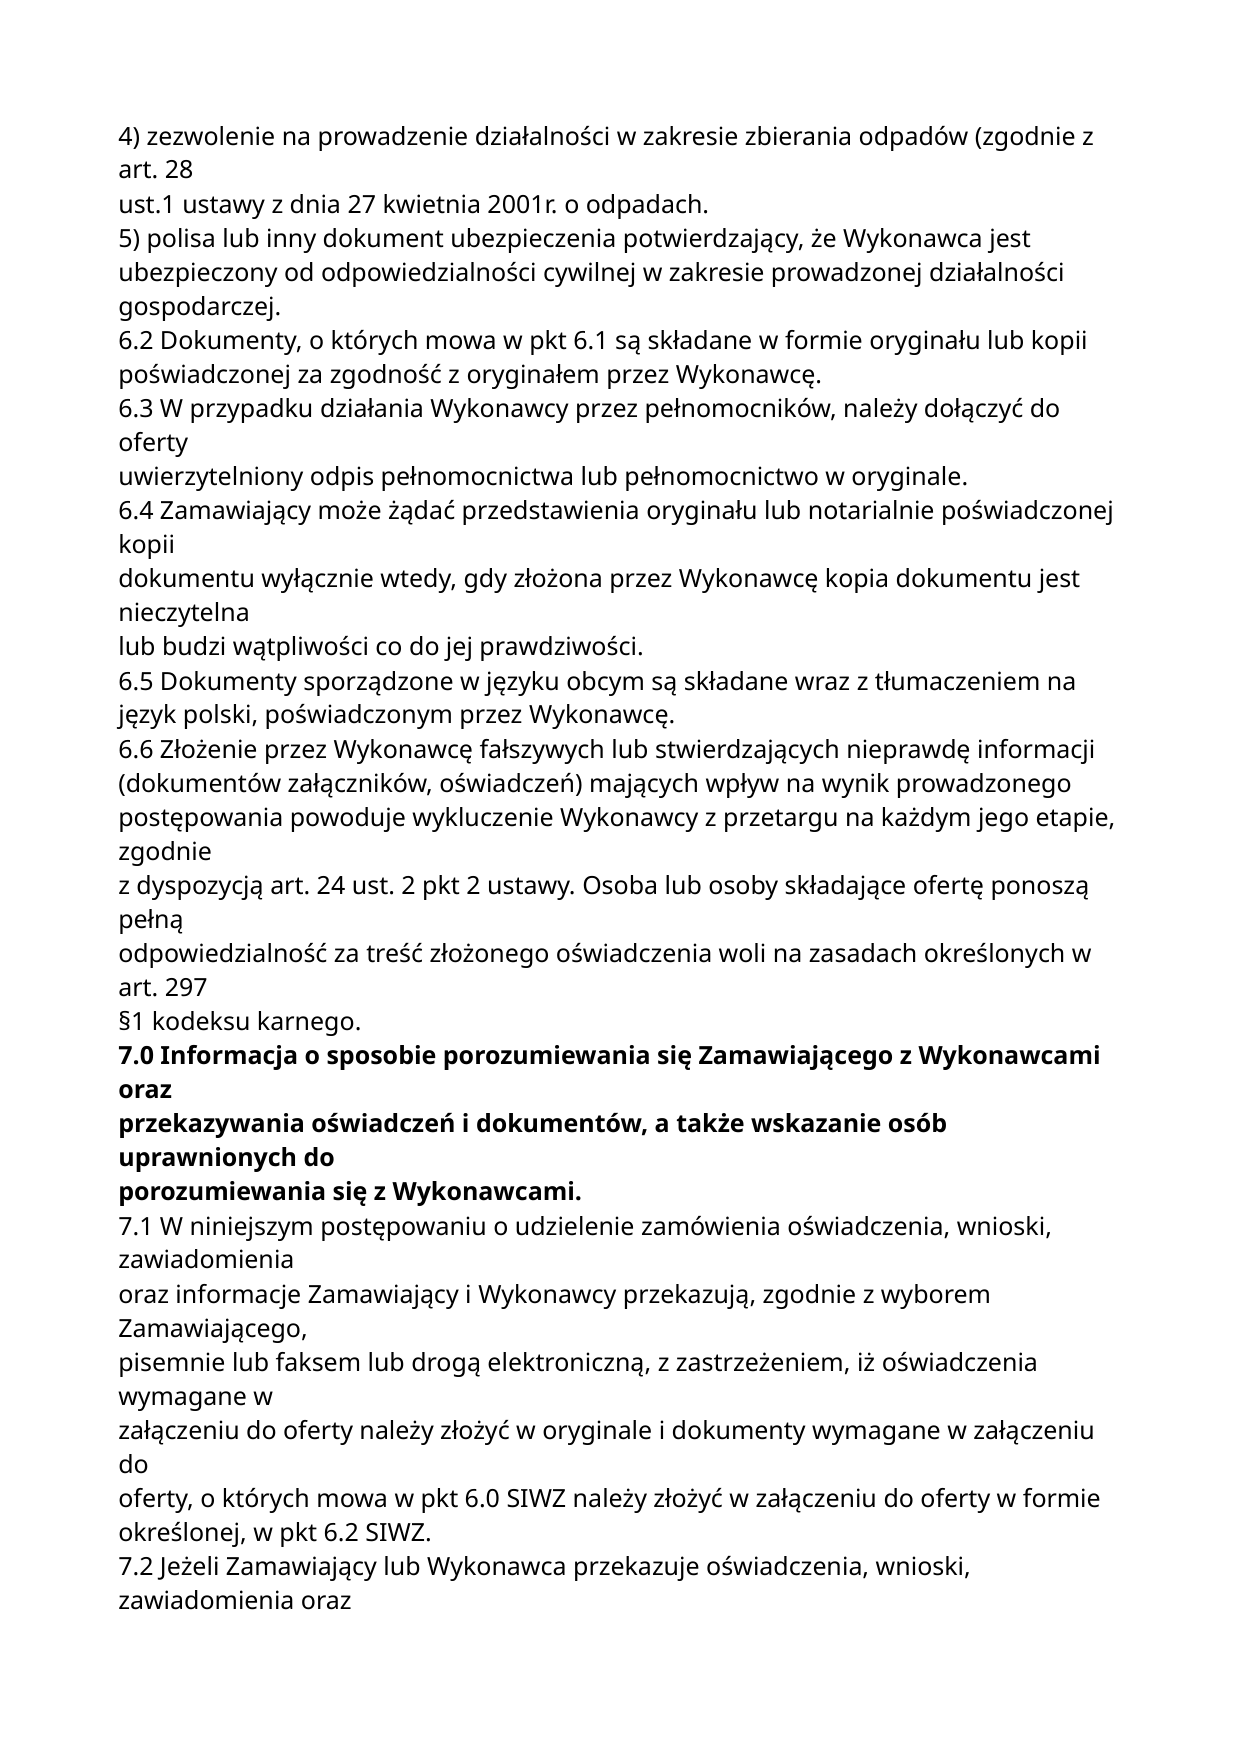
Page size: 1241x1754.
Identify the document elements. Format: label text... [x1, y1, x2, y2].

text ust.1 ustawy z dnia 27 kwietnia 2001r. o odpadach. [118, 186, 1122, 220]
text 6.4 Zamawiający może żądać przedstawienia oryginału lub notarialnie poświadczonej kopii [118, 493, 1122, 561]
text lub budzi wątpliwości co do jej prawdziwości. [118, 629, 1122, 663]
text (dokumentów załączników, oświadczeń) mających wpływ na wynik prowadzonego [118, 765, 1122, 799]
text 6.3 W przypadku działania Wykonawcy przez pełnomocników, należy dołączyć do oferty [118, 391, 1122, 459]
text 4) zezwolenie na prowadzenie działalności w zakresie zbierania odpadów (zgodnie z art. 28 [118, 118, 1122, 186]
text pisemnie lub faksem lub drogą elektroniczną, z zastrzeżeniem, iż oświadczenia wymagane w [118, 1344, 1122, 1412]
text §1 kodeksu karnego. [118, 1004, 1122, 1038]
text z dyspozycją art. 24 ust. 2 pkt 2 ustawy. Osoba lub osoby składające ofertę ponoszą pełną [118, 867, 1122, 936]
text ubezpieczony od odpowiedzialności cywilnej w zakresie prowadzonej działalności [118, 254, 1122, 288]
text oraz informacje Zamawiający i Wykonawcy przekazują, zgodnie z wyborem Zamawiającego, [118, 1276, 1122, 1344]
text załączeniu do oferty należy złożyć w oryginale i dokumenty wymagane w załączeniu do [118, 1412, 1122, 1481]
text 7.1 W niniejszym postępowaniu o udzielenie zamówienia oświadczenia, wnioski, zawiadomienia [118, 1208, 1122, 1276]
text 7.0 Informacja o sposobie porozumiewania się Zamawiającego z Wykonawcami oraz [118, 1038, 1122, 1106]
text 7.2 Jeżeli Zamawiający lub Wykonawca przekazuje oświadczenia, wnioski, zawiadomienia oraz [118, 1549, 1122, 1617]
text 5) polisa lub inny dokument ubezpieczenia potwierdzający, że Wykonawca jest [118, 220, 1122, 254]
text przekazywania oświadczeń i dokumentów, a także wskazanie osób uprawnionych do [118, 1106, 1122, 1174]
text porozumiewania się z Wykonawcami. [118, 1174, 1122, 1208]
text 6.2 Dokumenty, o których mowa w pkt 6.1 są składane w formie oryginału lub kopii poświadczonej za zgodność z oryginałem przez Wykonawcę. [118, 322, 1122, 391]
text oferty, o których mowa w pkt 6.0 SIWZ należy złożyć w załączeniu do oferty w formie [118, 1481, 1122, 1515]
text 6.6 Złożenie przez Wykonawcę fałszywych lub stwierdzających nieprawdę informacji [118, 731, 1122, 765]
text gospodarczej. [118, 288, 1122, 322]
text określonej, w pkt 6.2 SIWZ. [118, 1515, 1122, 1549]
text odpowiedzialność za treść złożonego oświadczenia woli na zasadach określonych w art. 297 [118, 936, 1122, 1004]
text uwierzytelniony odpis pełnomocnictwa lub pełnomocnictwo w oryginale. [118, 459, 1122, 493]
text 6.5 Dokumenty sporządzone w języku obcym są składane wraz z tłumaczeniem na język polski, poświadczonym przez Wykonawcę. [118, 663, 1122, 731]
text postępowania powoduje wykluczenie Wykonawcy z przetargu na każdym jego etapie, zgodnie [118, 799, 1122, 867]
text dokumentu wyłącznie wtedy, gdy złożona przez Wykonawcę kopia dokumentu jest nieczytelna [118, 561, 1122, 629]
